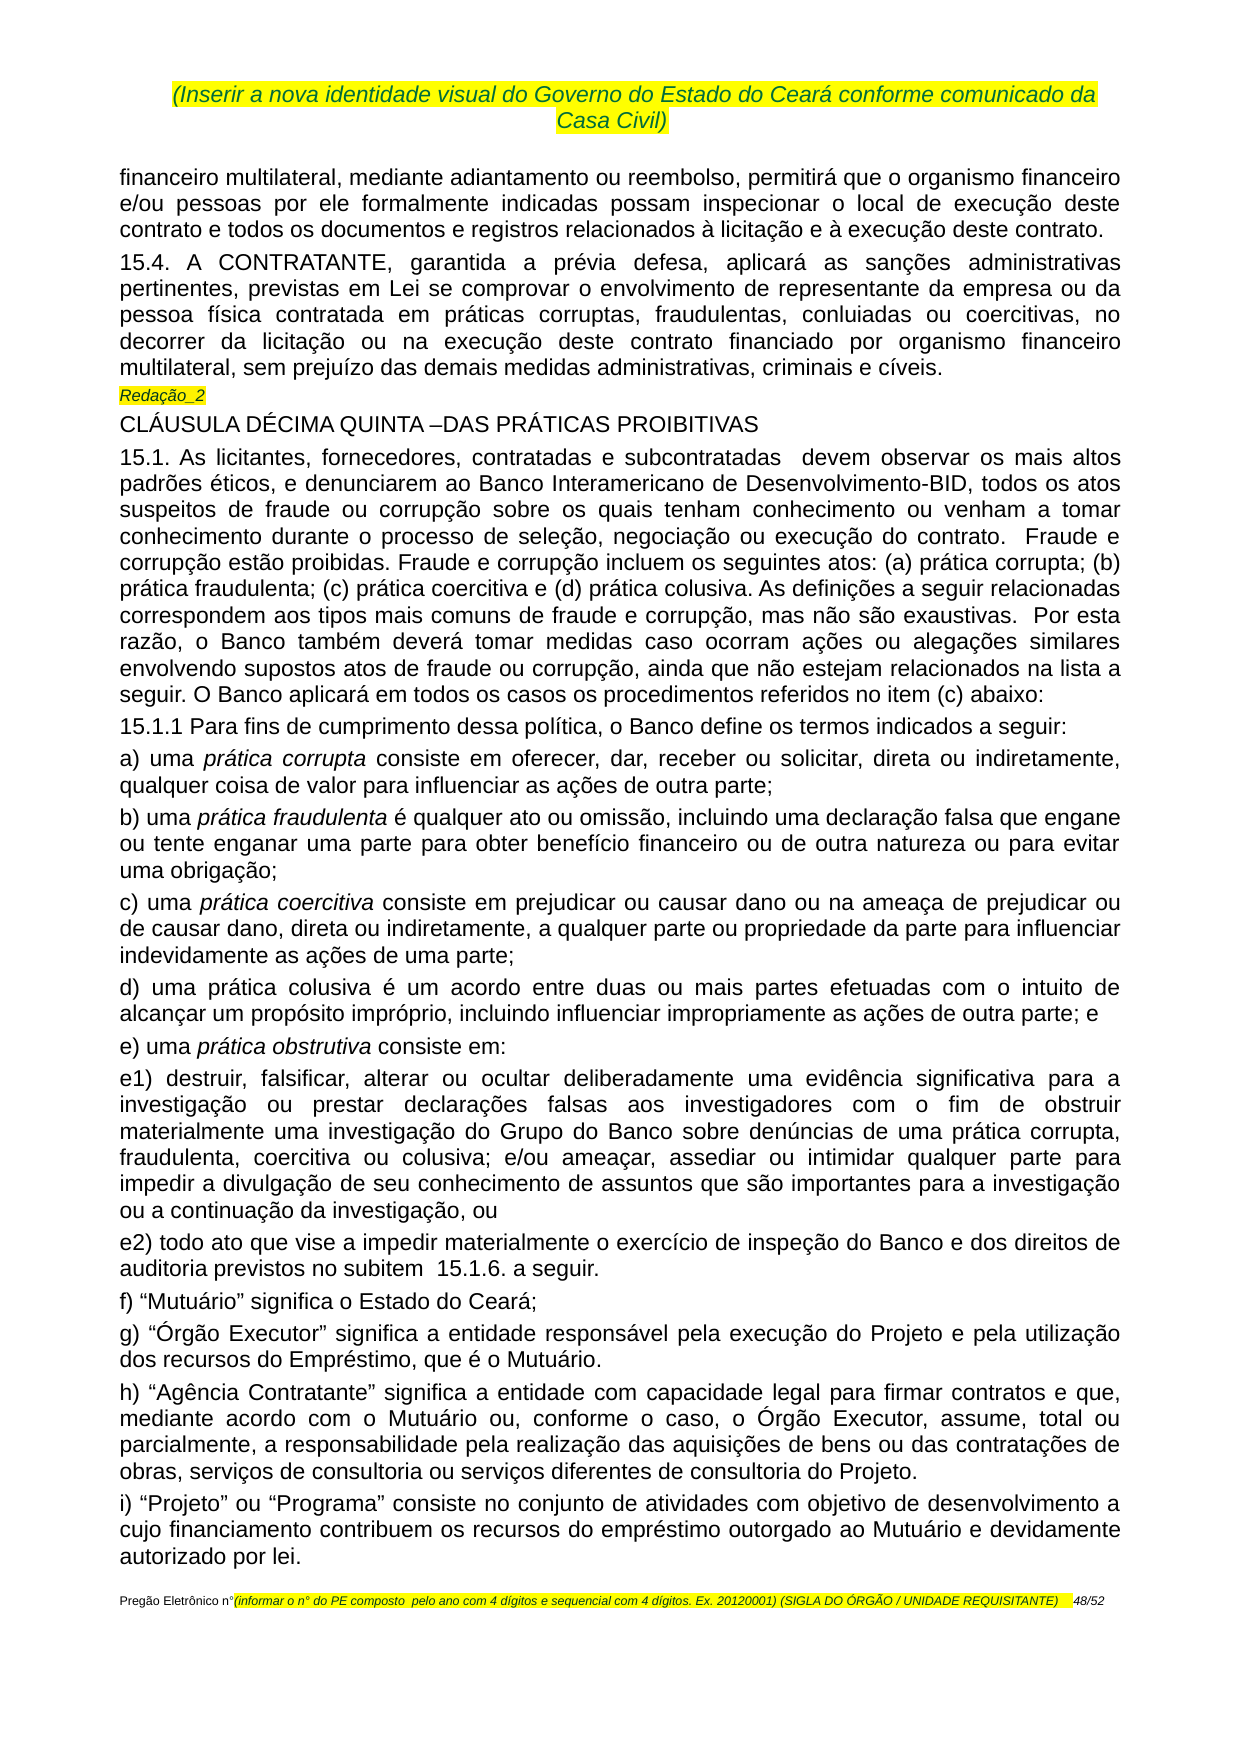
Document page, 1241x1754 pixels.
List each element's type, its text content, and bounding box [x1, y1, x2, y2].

text h) “Agência Contratante” significa a entidade com capacidade legal para firmar contratos e que, mediante acordo com o Mutuário ou, conforme o caso, o Órgão Executor, assume, total ou parcialmente, a responsabilidade pela realização das aquisições de bens ou das contratações de obras, serviços de consultoria ou serviços diferentes de consultoria do Projeto. [119, 1379, 1121, 1484]
text e) uma prática obstrutiva consiste em: [119, 1033, 1121, 1059]
text i) “Projeto” ou “Programa” consiste no conjunto de atividades com objetivo de desenvolvimento a cujo financiamento contribuem os recursos do empréstimo outorgado ao Mutuário e devidamente autorizado por lei. [119, 1490, 1121, 1569]
text 15.4. A CONTRATANTE, garantida a prévia defesa, aplicará as sanções administrativas pertinentes, previstas em Lei se comprovar o envolvimento de representante da empresa ou da pessoa física contratada em práticas corruptas, fraudulentas, conluiadas ou coercitivas, no decorrer da licitação ou na execução deste contrato financiado por organismo financeiro multilateral, sem prejuízo das demais medidas administrativas, criminais e cíveis. [119, 248, 1121, 380]
text 15.1. As licitantes, fornecedores, contratadas e subcontratadas devem observar os mais altos padrões éticos, e denunciarem ao Banco Interamericano de Desenvolvimento-BID, todos os atos suspeitos de fraude ou corrupção sobre os quais tenham conhecimento ou venham a tomar conhecimento durante o processo de seleção, negociação ou execução do contrato. Fraude e corrupção estão proibidas. Fraude e corrupção incluem os seguintes atos: (a) prática corrupta; (b) prática fraudulenta; (c) prática coercitiva e (d) prática colusiva. As definições a seguir relacionadas correspondem aos tipos mais comuns de fraude e corrupção, mas não são exaustivas. Por esta razão, o Banco também deverá tomar medidas caso ocorram ações ou alegações similares envolvendo supostos atos de fraude ou corrupção, ainda que não estejam relacionados na lista a seguir. O Banco aplicará em todos os casos os procedimentos referidos no item (c) abaixo: [119, 444, 1121, 707]
text Redação_2 [119, 386, 1123, 405]
text d) uma prática colusiva é um acordo entre duas ou mais partes efetuadas com o intuito de alcançar um propósito impróprio, incluindo influenciar impropriamente as ações de outra parte; e [119, 974, 1121, 1027]
text c) uma prática coercitiva consiste em prejudicar ou causar dano ou na ameaça de prejudicar ou de causar dano, direta ou indiretamente, a qualquer parte ou propriedade da parte para influenciar indevidamente as ações de uma parte; [119, 889, 1121, 968]
text e1) destruir, falsificar, alterar ou ocultar deliberadamente uma evidência significativa para a investigação ou prestar declarações falsas aos investigadores com o fim de obstruir materialmente uma investigação do Grupo do Banco sobre denúncias de uma prática corrupta, fraudulenta, coercitiva ou colusiva; e/ou ameaçar, assediar ou intimidar qualquer parte para impedir a divulgação de seu conhecimento de assuntos que são importantes para a investigação ou a continuação da investigação, ou [119, 1065, 1121, 1223]
text b) uma prática fraudulenta é qualquer ato ou omissão, incluindo uma declaração falsa que engane ou tente enganar uma parte para obter benefício financeiro ou de outra natureza ou para evitar uma obrigação; [119, 804, 1121, 883]
text financeiro multilateral, mediante adiantamento ou reembolso, permitirá que o organismo financeiro e/ou pessoas por ele formalmente indicadas possam inspecionar o local de execução deste contrato e todos os documentos e registros relacionados à licitação e à execução deste contrato. [119, 163, 1121, 243]
text a) uma prática corrupta consiste em oferecer, dar, receber ou solicitar, direta ou indiretamente, qualquer coisa de valor para influenciar as ações de outra parte; [119, 745, 1121, 798]
text f) “Mutuário” significa o Estado do Ceará; [119, 1288, 1121, 1314]
text g) “Órgão Executor” significa a entidade responsável pela execução do Projeto e pela utilização dos recursos do Empréstimo, que é o Mutuário. [119, 1320, 1121, 1373]
text CLÁUSULA DÉCIMA QUINTA –DAS PRÁTICAS PROIBITIVAS [119, 411, 1121, 438]
text 15.1.1 Para fins de cumprimento dessa política, o Banco define os termos indicados a seguir: [119, 713, 1121, 739]
text e2) todo ato que vise a impedir materialmente o exercício de inspeção do Banco e dos direitos de auditoria previstos no subitem 15.1.6. a seguir. [119, 1229, 1121, 1282]
